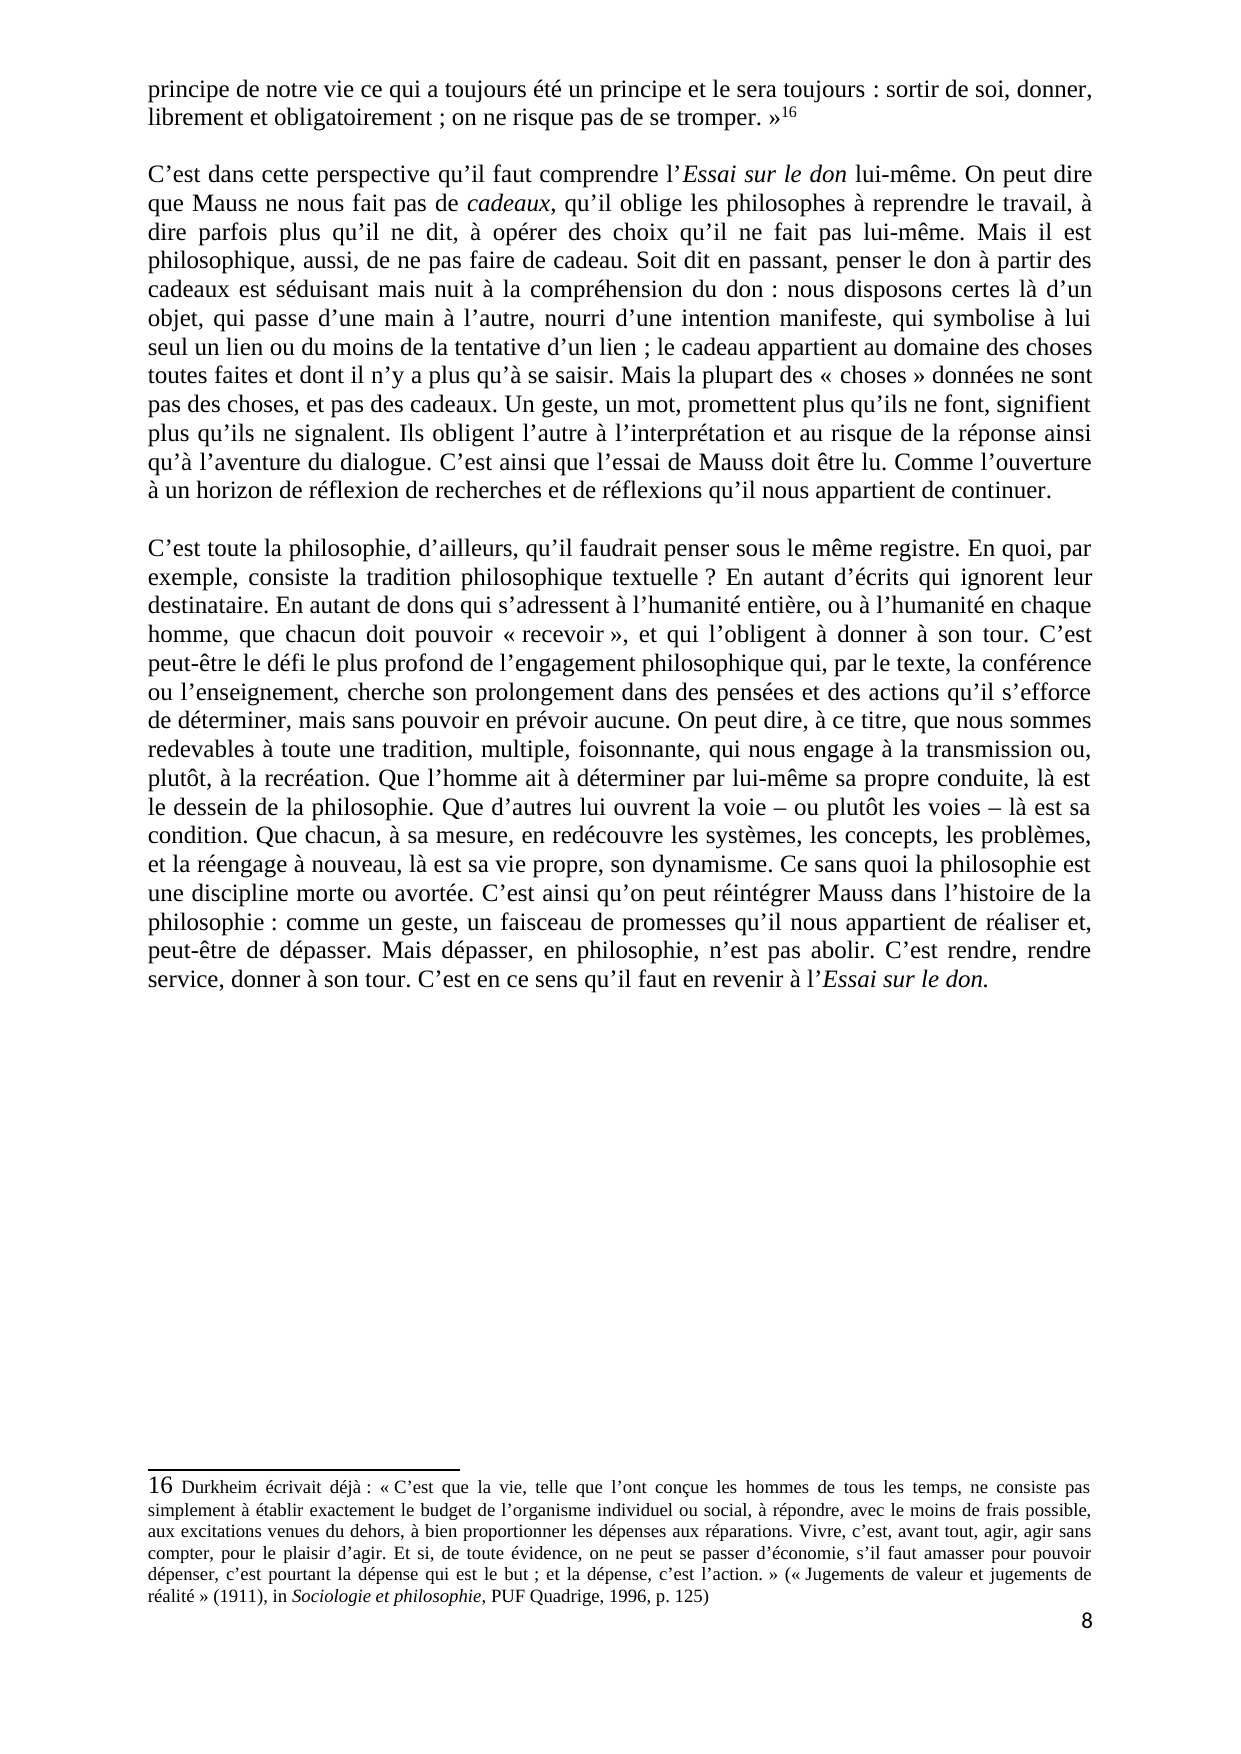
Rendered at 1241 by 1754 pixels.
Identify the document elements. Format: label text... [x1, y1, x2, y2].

text principe de notre vie ce qui a toujours été un principe et le sera toujours : sortir de soi, donner, librement et obligatoirement ; on ne risque pas de se tromper. » [148, 74, 1093, 131]
text Durkheim écrivait déjà : « C’est que la vie, telle que l’ont conçue les hommes de tous les temps, ne consiste pas simplement à établir exactement le budget de l’organisme individuel ou social, à répondre, avec le moins de frais possible, aux excitations venues du dehors, à bien proportionner les dépenses aux réparations. Vivre, c’est, avant tout, agir, agir sans compter, pour le plaisir d’agir. Et si, de toute évidence, on ne peut se passer d’économie, s’il faut amasser pour pouvoir dépenser, c’est pourtant la dépense qui est le but ; et la dépense, c’est l’action. » (« Jugements de valeur et jugements de réalité » (1911), in Sociologie et philosophie, PUF Quadrige, 1996, p. 125) [148, 1470, 1093, 1606]
text C’est toute la philosophie, d’ailleurs, qu’il faudrait penser sous le même registre. En quoi, par exemple, consiste la tradition philosophique textuelle ? En autant d’écrits qui ignorent leur destinataire. En autant de dons qui s’adressent à l’humanité entière, ou à l’humanité en chaque homme, que chacun doit pouvoir « recevoir », et qui l’obligent à donner à son tour. C’est peut-être le défi le plus profond de l’engagement philosophique qui, par le texte, la conférence ou l’enseignement, cherche son prolongement dans des pensées et des actions qu’il s’efforce de déterminer, mais sans pouvoir en prévoir aucune. On peut dire, à ce titre, que nous sommes redevables à toute une tradition, multiple, foisonnante, qui nous engage à la transmission ou, plutôt, à la recréation. Que l’homme ait à déterminer par lui-même sa propre conduite, là est le dessein de la philosophie. Que d’autres lui ouvrent la voie – ou plutôt les voies – là est sa condition. Que chacun, à sa mesure, en redécouvre les systèmes, les concepts, les problèmes, et la réengage à nouveau, là est sa vie propre, son dynamisme. Ce sans quoi la philosophie est une discipline morte ou avortée. C’est ainsi qu’on peut réintégrer Mauss dans l’histoire de la philosophie : comme un geste, un faisceau de promesses qu’il nous appartient de réaliser et, peut-être de dépasser. Mais dépasser, en philosophie, n’est pas abolir. C’est rendre, rendre service, donner à son tour. C’est en ce sens qu’il faut en revenir à l’Essai sur le don. [148, 533, 1093, 993]
text C’est dans cette perspective qu’il faut comprendre l’Essai sur le don lui-même. On peut dire que Mauss ne nous fait pas de cadeaux, qu’il oblige les philosophes à reprendre le travail, à dire parfois plus qu’il ne dit, à opérer des choix qu’il ne fait pas lui-même. Mais il est philosophique, aussi, de ne pas faire de cadeau. Soit dit en passant, penser le don à partir des cadeaux est séduisant mais nuit à la compréhension du don : nous disposons certes là d’un objet, qui passe d’une main à l’autre, nourri d’une intention manifeste, qui symbolise à lui seul un lien ou du moins de la tentative d’un lien ; le cadeau appartient au domaine des choses toutes faites et dont il n’y a plus qu’à se saisir. Mais la plupart des « choses » données ne sont pas des choses, et pas des cadeaux. Un geste, un mot, promettent plus qu’ils ne font, signifient plus qu’ils ne signalent. Ils obligent l’autre à l’interprétation et au risque de la réponse ainsi qu’à l’aventure du dialogue. C’est ainsi que l’essai de Mauss doit être lu. Comme l’ouverture à un horizon de réflexion de recherches et de réflexions qu’il nous appartient de continuer. [148, 159, 1093, 504]
